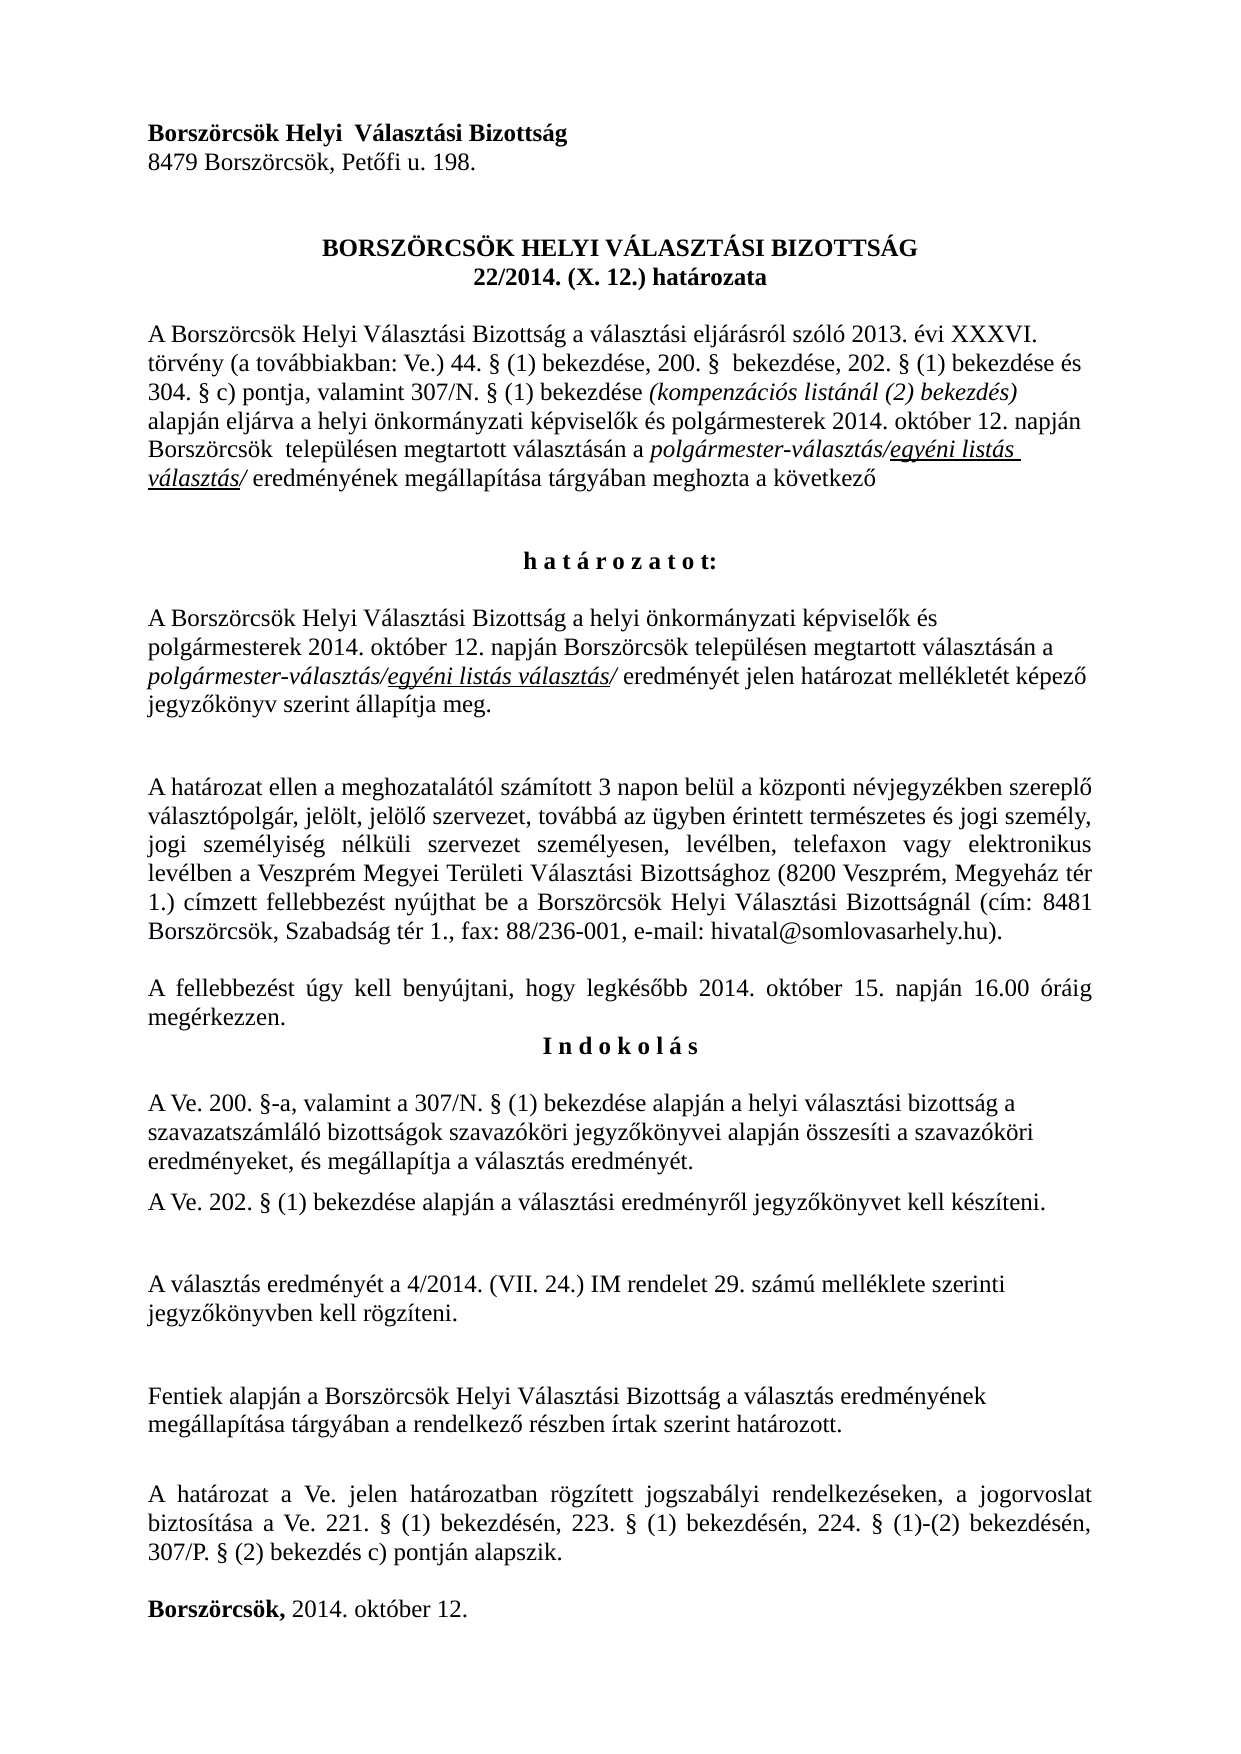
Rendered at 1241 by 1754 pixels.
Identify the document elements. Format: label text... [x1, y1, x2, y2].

text A határozat a Ve. jelen határozatban rögzített jogszabályi rendelkezéseken, a jogorvoslat biztosítása a Ve. 221. § (1) bekezdésén, 223. § (1) bekezdésén, 224. § (1)-(2) bekezdésén, 307/P. § (2) bekezdés c) pontján alapszik. [148, 1479, 1093, 1566]
text A Ve. 200. §-a, valamint a 307/N. § (1) bekezdése alapján a helyi választási bizottság a szavazatszámláló bizottságok szavazóköri jegyzőkönyvei alapján összesíti a szavazóköri eredményeket, és megállapítja a választás eredményét. [148, 1088, 1093, 1174]
subtitle I n d o k o l á s [148, 1031, 1093, 1059]
subtitle BORSZÖRCSÖK HELYI VÁLASZTÁSI BIZOTTSÁG [148, 233, 1093, 262]
text A választás eredményét a 4/2014. (VII. 24.) IM rendelet 29. számú melléklete szerinti jegyzőkönyvben kell rögzíteni. [148, 1269, 1093, 1327]
text 22/2014. (X. 12.) határozata [148, 262, 1093, 291]
text A fellebbezést úgy kell benyújtani, hogy legkésőbb 2014. október 15. napján 16.00 óráig megérkezzen. [148, 973, 1093, 1031]
text A határozat ellen a meghozatalától számított 3 napon belül a központi névjegyzékben szereplő választópolgár, jelölt, jelölő szervezet, továbbá az ügyben érintett természetes és jogi személy, jogi személyiség nélküli szervezet személyesen, levélben, telefaxon vagy elektronikus levélben a Veszprém Megyei Területi Választási Bizottsághoz (8200 Veszprém, Megyeház tér 1.) címzett fellebbezést nyújthat be a Borszörcsök Helyi Választási Bizottságnál (cím: 8481 Borszörcsök, Szabadság tér 1., fax: 88/236-001, e-mail: hivatal@somlovasarhely.hu). [148, 772, 1093, 944]
text A Ve. 202. § (1) bekezdése alapján a választási eredményről jegyzőkönyvet kell készíteni. [148, 1187, 1093, 1216]
text A Borszörcsök Helyi Választási Bizottság a választási eljárásról szóló 2013. évi XXXVI. törvény (a továbbiakban: Ve.) 44. § (1) bekezdése, 200. § bekezdése, 202. § (1) bekezdése és 304. § c) pontja, valamint 307/N. § (1) bekezdése (kompenzációs listánál (2) bekezdés) alapján eljárva a helyi önkormányzati képviselők és polgármesterek 2014. október 12. napján Borszörcsök településen megtartott választásán a polgármester-választás/egyéni listás választás/ eredményének megállapítása tárgyában meghozta a következő [148, 319, 1093, 492]
text 8479 Borszörcsök, Petőfi u. 198. [148, 147, 1093, 176]
text A Borszörcsök Helyi Választási Bizottság a helyi önkormányzati képviselők és polgármesterek 2014. október 12. napján Borszörcsök településen megtartott választásán a polgármester-választás/egyéni listás választás/ eredményét jelen határozat mellékletét képező jegyzőkönyv szerint állapítja meg. [148, 603, 1093, 718]
text Fentiek alapján a Borszörcsök Helyi Választási Bizottság a választás eredményének megállapítása tárgyában a rendelkező részben írtak szerint határozott. [148, 1381, 1093, 1438]
text Borszörcsök Helyi Választási Bizottság [148, 118, 1093, 147]
text Borszörcsök, 2014. október 12. [148, 1594, 1093, 1623]
text h a t á r o z a t o t: [148, 546, 1093, 574]
